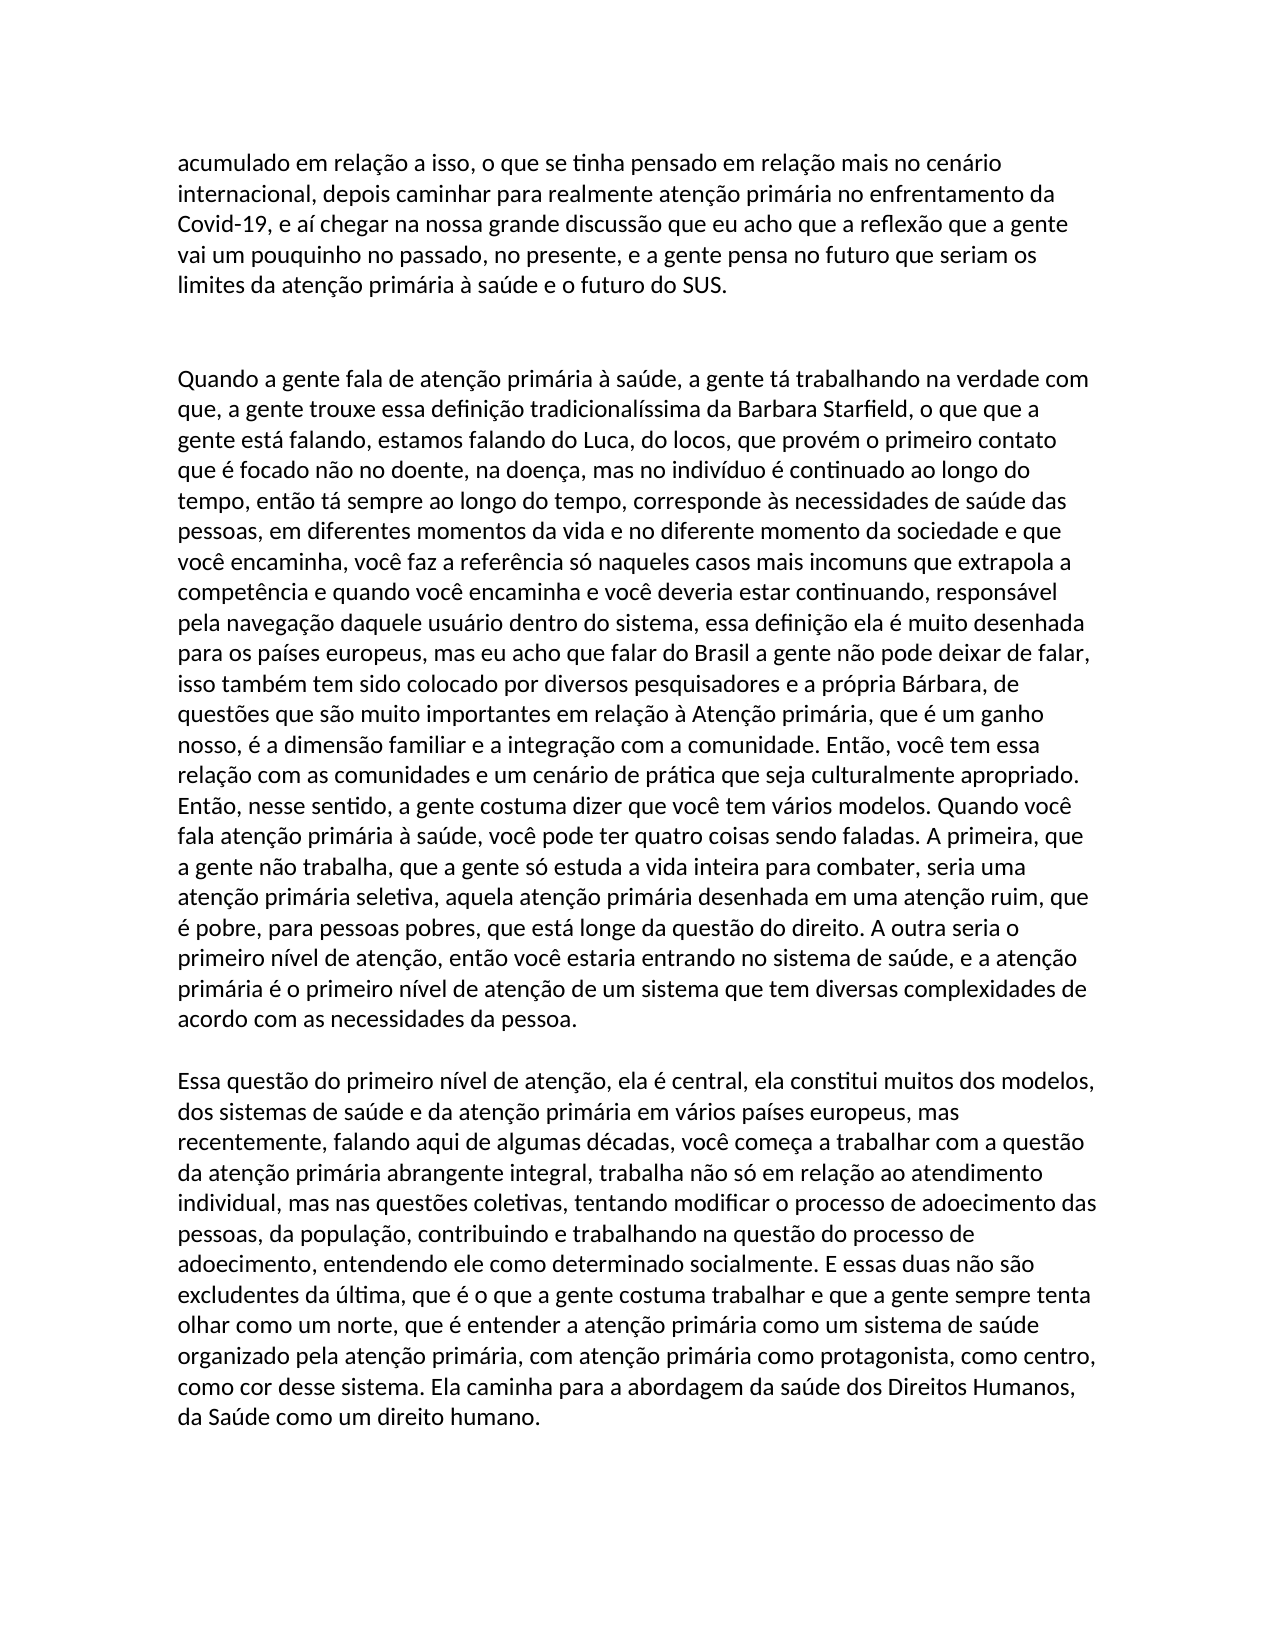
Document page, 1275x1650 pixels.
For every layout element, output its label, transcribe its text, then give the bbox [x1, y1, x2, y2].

text Essa questão do primeiro nível de atenção, ela é central, ela constitui muitos dos modelos, dos sistemas de saúde e da atenção primária em vários países europeus, mas recentemente, falando aqui de algumas décadas, você começa a trabalhar com a questão da atenção primária abrangente integral, trabalha não só em relação ao atendimento individual, mas nas questões coletivas, tentando modificar o processo de adoecimento das pessoas, da população, contribuindo e trabalhando na questão do processo de adoecimento, entendendo ele como determinado socialmente. E essas duas não são excludentes da última, que é o que a gente costuma trabalhar e que a gente sempre tenta olhar como um norte, que é entender a atenção primária como um sistema de saúde organizado pela atenção primária, com atenção primária como protagonista, como centro, como cor desse sistema. Ela caminha para a abordagem da saúde dos Direitos Humanos, da Saúde como um direito humano. [177, 1065, 1098, 1432]
text acumulado em relação a isso, o que se tinha pensado em relação mais no cenário internacional, depois caminhar para realmente atenção primária no enfrentamento da Covid-19, e aí chegar na nossa grande discussão que eu acho que a reflexão que a gente vai um pouquinho no passado, no presente, e a gente pensa no futuro que seriam os limites da atenção primária à saúde e o futuro do SUS. [177, 148, 1098, 300]
text Quando a gente fala de atenção primária à saúde, a gente tá trabalhando na verdade com que, a gente trouxe essa definição tradicionalíssima da Barbara Starfield, o que que a gente está falando, estamos falando do Luca, do locos, que provém o primeiro contato que é focado não no doente, na doença, mas no indivíduo é continuado ao longo do tempo, então tá sempre ao longo do tempo, corresponde às necessidades de saúde das pessoas, em diferentes momentos da vida e no diferente momento da sociedade e que você encaminha, você faz a referência só naqueles casos mais incomuns que extrapola a competência e quando você encaminha e você deveria estar continuando, responsável pela navegação daquele usuário dentro do sistema, essa definição ela é muito desenhada para os países europeus, mas eu acho que falar do Brasil a gente não pode deixar de falar, isso também tem sido colocado por diversos pesquisadores e a própria Bárbara, de questões que são muito importantes em relação à Atenção primária, que é um ganho nosso, é a dimensão familiar e a integração com a comunidade. Então, você tem essa relação com as comunidades e um cenário de prática que seja culturalmente apropriado. Então, nesse sentido, a gente costuma dizer que você tem vários modelos. Quando você fala atenção primária à saúde, você pode ter quatro coisas sendo faladas. A primeira, que a gente não trabalha, que a gente só estuda a vida inteira para combater, seria uma atenção primária seletiva, aquela atenção primária desenhada em uma atenção ruim, que é pobre, para pessoas pobres, que está longe da questão do direito. A outra seria o primeiro nível de atenção, então você estaria entrando no sistema de saúde, e a atenção primária é o primeiro nível de atenção de um sistema que tem diversas complexidades de acordo com as necessidades da pessoa. [177, 363, 1098, 1034]
